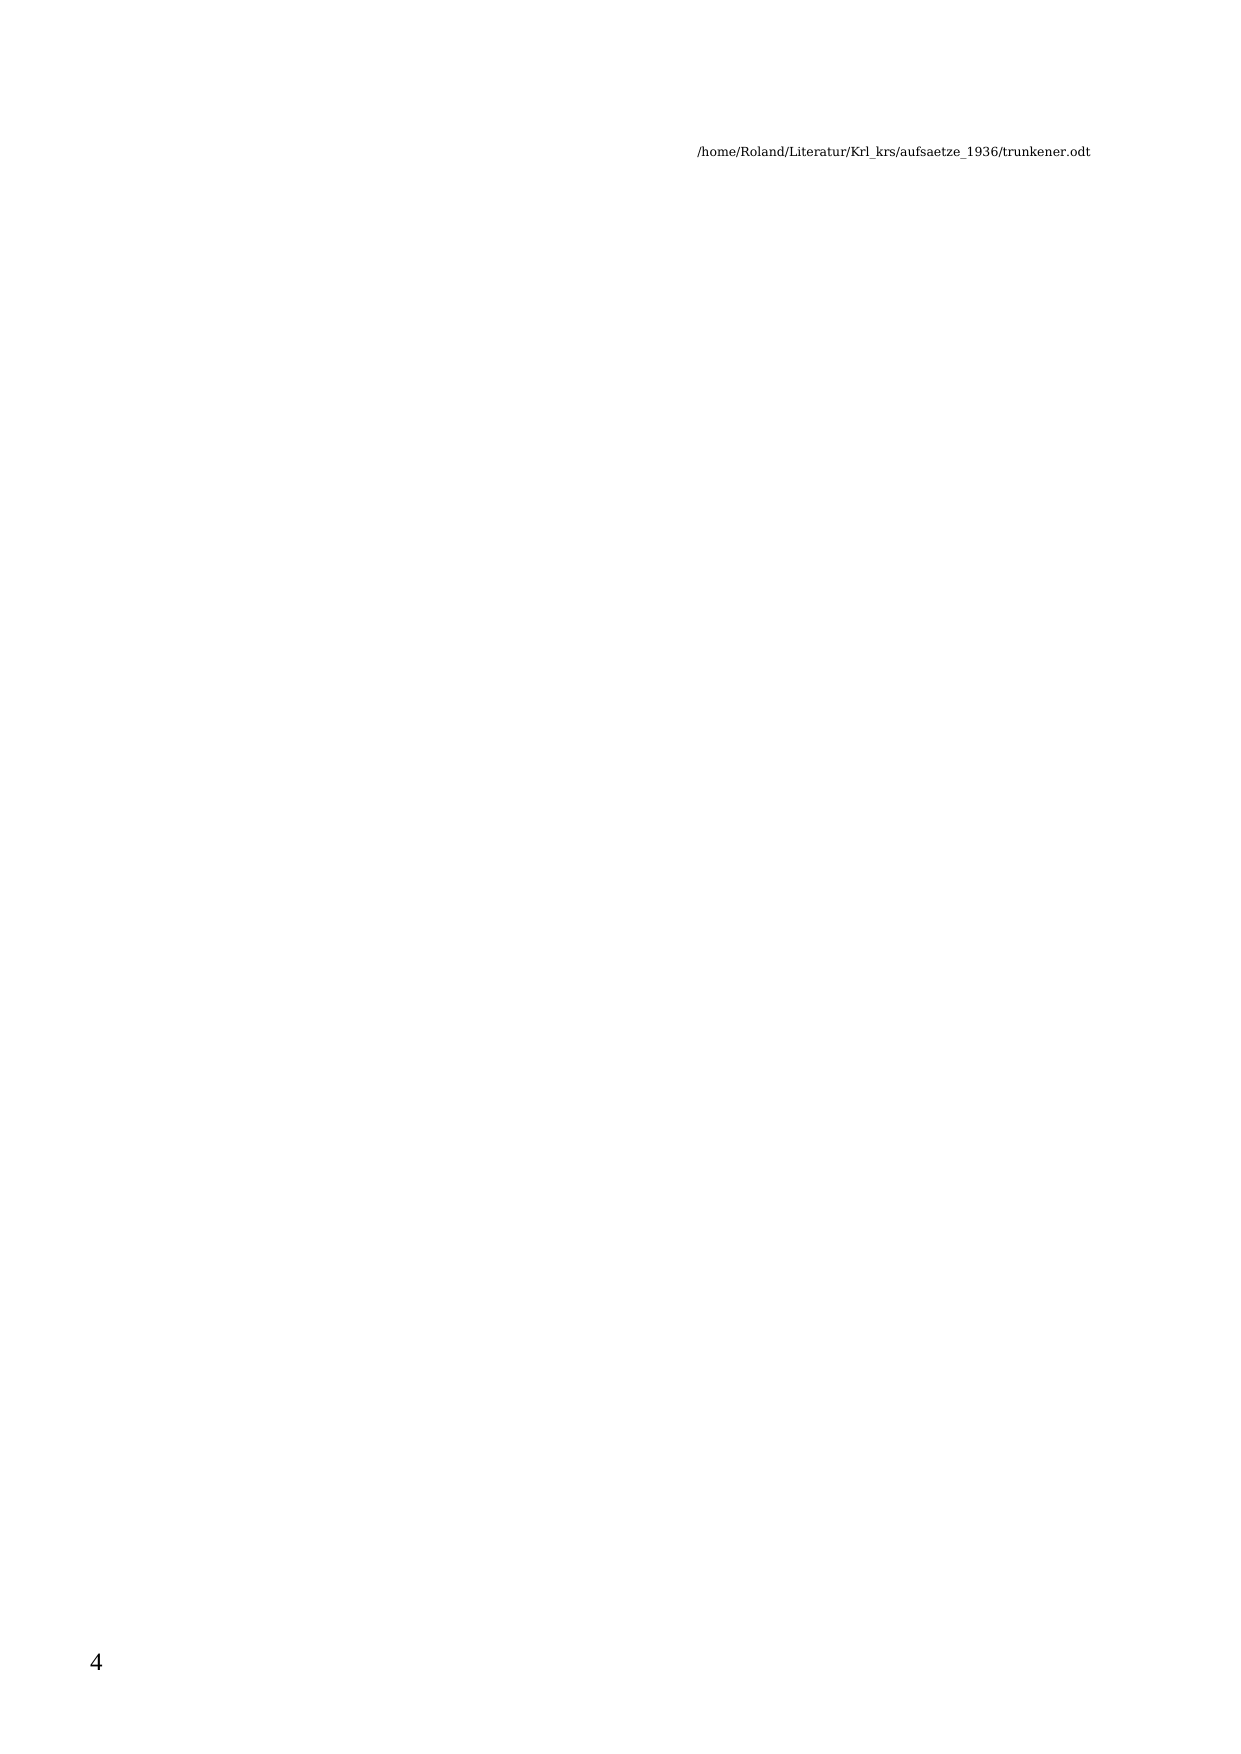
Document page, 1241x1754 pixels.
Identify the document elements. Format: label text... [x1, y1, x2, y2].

text /home/Roland/Literatur/Krl_krs/aufsaetze_1936/trunkener.odt [90, 130, 1091, 159]
